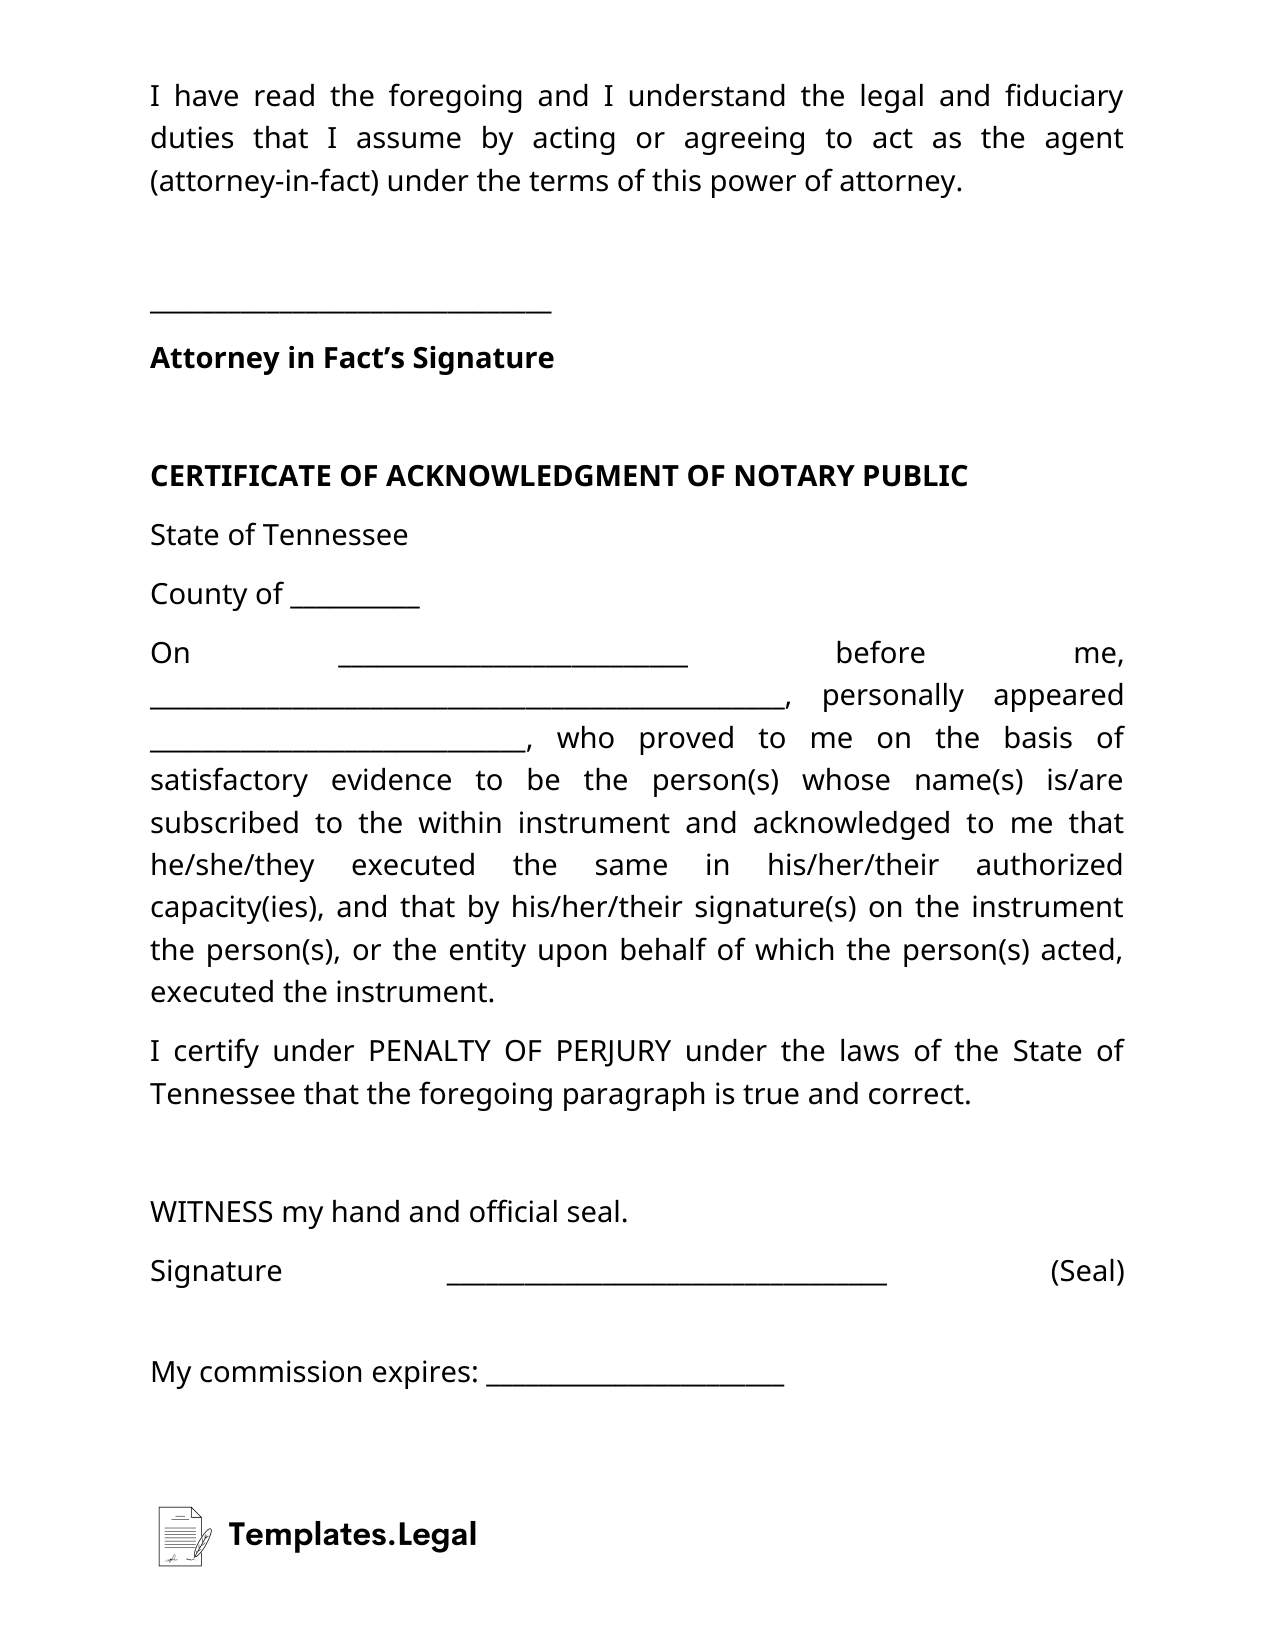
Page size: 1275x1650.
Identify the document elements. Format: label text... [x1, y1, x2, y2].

text _______________________________ [150, 278, 1125, 318]
text CERTIFICATE OF ACKNOWLEDGMENT OF NOTARY PUBLIC [150, 455, 1125, 495]
text I have read the foregoing and I understand the legal and fiduciary duties that I assume by acting or agreeing to act as the agent (attorney-in-fact) under the terms of this power of attorney. [150, 75, 1125, 199]
text Attorney in Fact’s Signature [150, 337, 1125, 377]
text My commission expires: _______________________ [150, 1352, 1125, 1391]
text County of __________ [150, 573, 1125, 613]
text On ___________________________ before me, _________________________________________________, personally appeared _____________________________, who proved to me on the basis of satisfactory evidence to be the person(s) whose name(s) is/are subscribed to the within instrument and acknowledged to me that he/she/they executed the same in his/her/their authorized capacity(ies), and that by his/her/their signature(s) on the instrument the person(s), or the entity upon behalf of which the person(s) acted, executed the instrument. [150, 632, 1125, 1011]
text WITNESS my hand and official seal. [150, 1191, 1125, 1231]
text State of Tennessee [150, 514, 1125, 554]
text Signature __________________________________ (Seal) [150, 1250, 1125, 1332]
text I certify under PENALTY OF PERJURY under the laws of the State of Tennessee that the foregoing paragraph is true and correct. [150, 1031, 1125, 1113]
